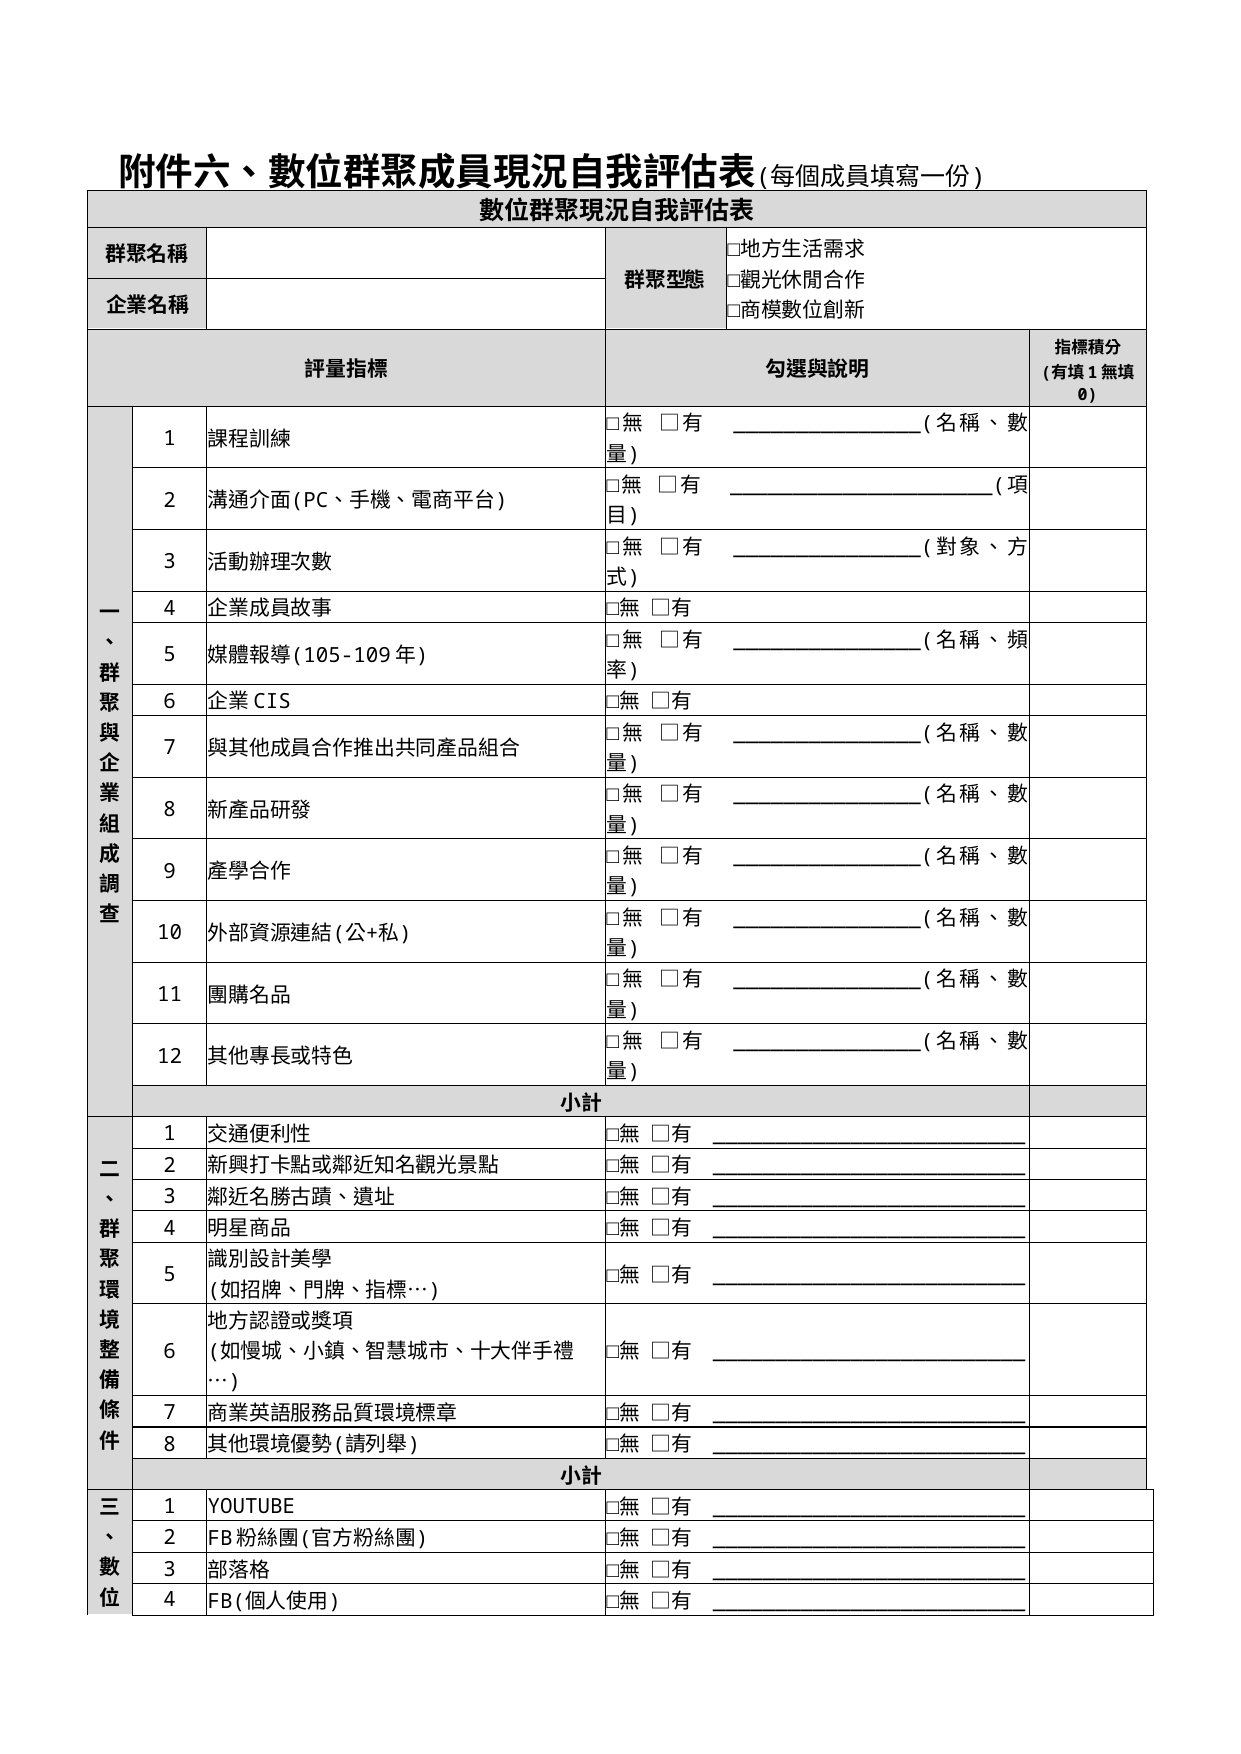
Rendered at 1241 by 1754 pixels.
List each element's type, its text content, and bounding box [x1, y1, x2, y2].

table_cell [1147, 1085, 1153, 1116]
table_cell 勾選與說明 [606, 330, 1029, 406]
table_cell 二、群聚環境整備條件 [88, 1117, 132, 1489]
text 附件六、數位群聚成員現況自我評估表(每個成員填寫一份) [118, 127, 1122, 189]
table_cell [1147, 1458, 1153, 1489]
table_cell □無 □有 _____________________(項目) [606, 468, 1029, 529]
table_cell [1030, 1490, 1153, 1520]
table_cell □無 □有 _______________(名稱、數量) [606, 778, 1029, 838]
table_cell □無 □有 _______________(對象、方式) [606, 530, 1029, 591]
table_cell □無 □有 _________________________ [606, 1243, 1029, 1303]
table_cell [1147, 278, 1153, 328]
table_cell 群聚名稱 [88, 228, 206, 278]
table_cell □無 □有 _________________________ [606, 1149, 1029, 1179]
table_header 數位群聚現況自我評估表 [88, 191, 1146, 227]
table_cell 媒體報導(105-109年) [207, 623, 605, 684]
table_cell [1030, 901, 1146, 962]
table_cell 2 [133, 1521, 206, 1552]
table_cell □無 □有 _________________________ [606, 1553, 1029, 1583]
table_cell [1030, 685, 1146, 715]
table_cell □無 □有 _________________________ [606, 1490, 1029, 1520]
table_cell 10 [133, 901, 206, 962]
table_cell 4 [133, 592, 206, 622]
table_cell 企業CIS [207, 685, 605, 715]
table_cell 團購名品 [207, 963, 605, 1023]
table_cell [1030, 1149, 1146, 1179]
table_cell [1147, 1179, 1153, 1210]
table_cell [1030, 1584, 1153, 1614]
table_cell 評量指標 [88, 330, 605, 406]
table_cell [1147, 1303, 1153, 1395]
table_cell FB(個人使用) [207, 1584, 605, 1614]
table_cell □無 □有 _________________________ [606, 1521, 1029, 1552]
table_cell 3 [133, 1180, 206, 1210]
table_cell □無 □有 _________________________ [606, 1117, 1029, 1148]
table_cell [1147, 1242, 1153, 1303]
table_cell 活動辦理次數 [207, 530, 605, 591]
table_cell [1030, 1553, 1153, 1583]
table_cell 外部資源連結(公+私) [207, 901, 605, 962]
table_cell [1030, 1243, 1146, 1303]
table_cell [1147, 1395, 1153, 1426]
table_cell [1030, 716, 1146, 777]
table_cell FB粉絲團(官方粉絲團) [207, 1521, 605, 1552]
table_cell □無 □有 _________________________ [606, 1304, 1029, 1395]
table_cell 地方認證或獎項 (如慢城、小鎮、智慧城市、十大伴手禮…) [207, 1304, 605, 1395]
table_cell □無 □有 _______________(名稱、數量) [606, 901, 1029, 962]
table_cell 1 [133, 407, 206, 467]
table_cell [1147, 715, 1153, 777]
table_cell [1147, 467, 1153, 529]
table_cell [1147, 684, 1153, 715]
table_cell [1030, 1459, 1146, 1489]
table_cell [1147, 1148, 1153, 1179]
table_cell 識別設計美學 (如招牌、門牌、指標…) [207, 1243, 605, 1303]
table_cell 3 [133, 1553, 206, 1583]
table_cell 明星商品 [207, 1211, 605, 1242]
table_cell [1147, 1023, 1153, 1085]
table_cell [1147, 406, 1153, 467]
table_cell [1030, 1396, 1146, 1426]
table_cell □無 □有 _______________(名稱、數量) [606, 963, 1029, 1023]
table_cell □無 □有 _________________________ [606, 1211, 1029, 1242]
table_cell 2 [133, 1149, 206, 1179]
table_cell 其他環境優勢(請列舉) [207, 1428, 605, 1458]
table_cell [1030, 1521, 1153, 1552]
table_cell 企業成員故事 [207, 592, 605, 622]
table_cell 小計 [133, 1086, 1029, 1116]
table_cell [1030, 778, 1146, 838]
table_cell 商業英語服務品質環境標章 [207, 1396, 605, 1426]
table_cell [1147, 900, 1153, 962]
table_cell □無 □有 _______________(名稱、數量) [606, 839, 1029, 900]
table_cell [207, 279, 605, 328]
table_cell 新產品研發 [207, 778, 605, 838]
table_cell [1147, 1116, 1153, 1148]
table_cell 4 [133, 1211, 206, 1242]
table_cell 部落格 [207, 1553, 605, 1583]
table_cell [1147, 622, 1153, 684]
table_cell [1030, 1304, 1146, 1395]
table_cell 6 [133, 1304, 206, 1395]
table_cell [1147, 777, 1153, 838]
table_cell YOUTUBE [207, 1490, 605, 1520]
table_cell □無 □有 _________________________ [606, 1180, 1029, 1210]
table_cell 4 [133, 1584, 206, 1614]
table_cell 5 [133, 1243, 206, 1303]
table_cell 3 [133, 530, 206, 591]
table_cell [1030, 530, 1146, 591]
table_cell 8 [133, 778, 206, 838]
table_cell 5 [133, 623, 206, 684]
table_cell □無 □有 _________________________ [606, 1584, 1029, 1614]
table_cell 溝通介面(PC、手機、電商平台) [207, 468, 605, 529]
table_cell [1147, 1426, 1153, 1458]
table_cell [1147, 529, 1153, 591]
table_cell 三、數位 [88, 1490, 132, 1614]
table_cell [1030, 1024, 1146, 1085]
table_cell 1 [133, 1490, 206, 1520]
table_cell 其他專長或特色 [207, 1024, 605, 1085]
table_cell [1147, 1210, 1153, 1242]
table_cell □無 □有 _______________(名稱、數量) [606, 407, 1029, 467]
table_cell 課程訓練 [207, 407, 605, 467]
table_cell [1030, 839, 1146, 900]
table_cell [1030, 1117, 1146, 1148]
table_cell 9 [133, 839, 206, 900]
table_cell [1030, 407, 1146, 467]
table_cell 一、群聚與企業組成調查 [88, 407, 132, 1116]
table_cell 2 [133, 468, 206, 529]
table_cell 鄰近名勝古蹟、遺址 [207, 1180, 605, 1210]
table_cell □無 □有 _______________(名稱、數量) [606, 1024, 1029, 1085]
table_cell [1147, 838, 1153, 900]
table_cell 8 [133, 1428, 206, 1458]
table_cell □無 □有 _______________(名稱、數量) [606, 716, 1029, 777]
table_cell 1 [133, 1117, 206, 1148]
table_cell □無 □有 _________________________ [606, 1428, 1029, 1458]
table_cell □無 □有 _________________________ [606, 1396, 1029, 1426]
table_cell [1030, 963, 1146, 1023]
table_cell 11 [133, 963, 206, 1023]
table_cell [207, 228, 605, 278]
table_cell 6 [133, 685, 206, 715]
table_cell [1030, 1211, 1146, 1242]
table_cell [1030, 468, 1146, 529]
table_cell 小計 [133, 1459, 1029, 1489]
table_cell [1030, 592, 1146, 622]
table_cell [1147, 591, 1153, 622]
table_cell 產學合作 [207, 839, 605, 900]
table_cell □地方生活需求 □觀光休閒合作 □商模數位創新 [727, 228, 1146, 328]
table_cell 交通便利性 [207, 1117, 605, 1148]
table_cell [1030, 1180, 1146, 1210]
table_cell 12 [133, 1024, 206, 1085]
table_cell [1030, 1086, 1146, 1116]
table_cell [1030, 1428, 1146, 1458]
table_cell 群聚型態 [606, 228, 726, 328]
table_cell □無 □有 [606, 685, 1029, 715]
table_cell 7 [133, 1396, 206, 1426]
table_cell [1147, 227, 1153, 278]
table_cell 與其他成員合作推出共同產品組合 [207, 716, 605, 777]
table_cell □無 □有 _______________(名稱、頻率) [606, 623, 1029, 684]
table_cell □無 □有 [606, 592, 1029, 622]
table_cell 新興打卡點或鄰近知名觀光景點 [207, 1149, 605, 1179]
table_cell 7 [133, 716, 206, 777]
table_cell [1147, 329, 1153, 406]
table_header [1147, 190, 1153, 227]
table_cell 指標積分 (有填1無填0) [1030, 330, 1146, 406]
table_cell 企業名稱 [88, 279, 206, 328]
table_cell [1030, 623, 1146, 684]
table_cell [1147, 962, 1153, 1023]
